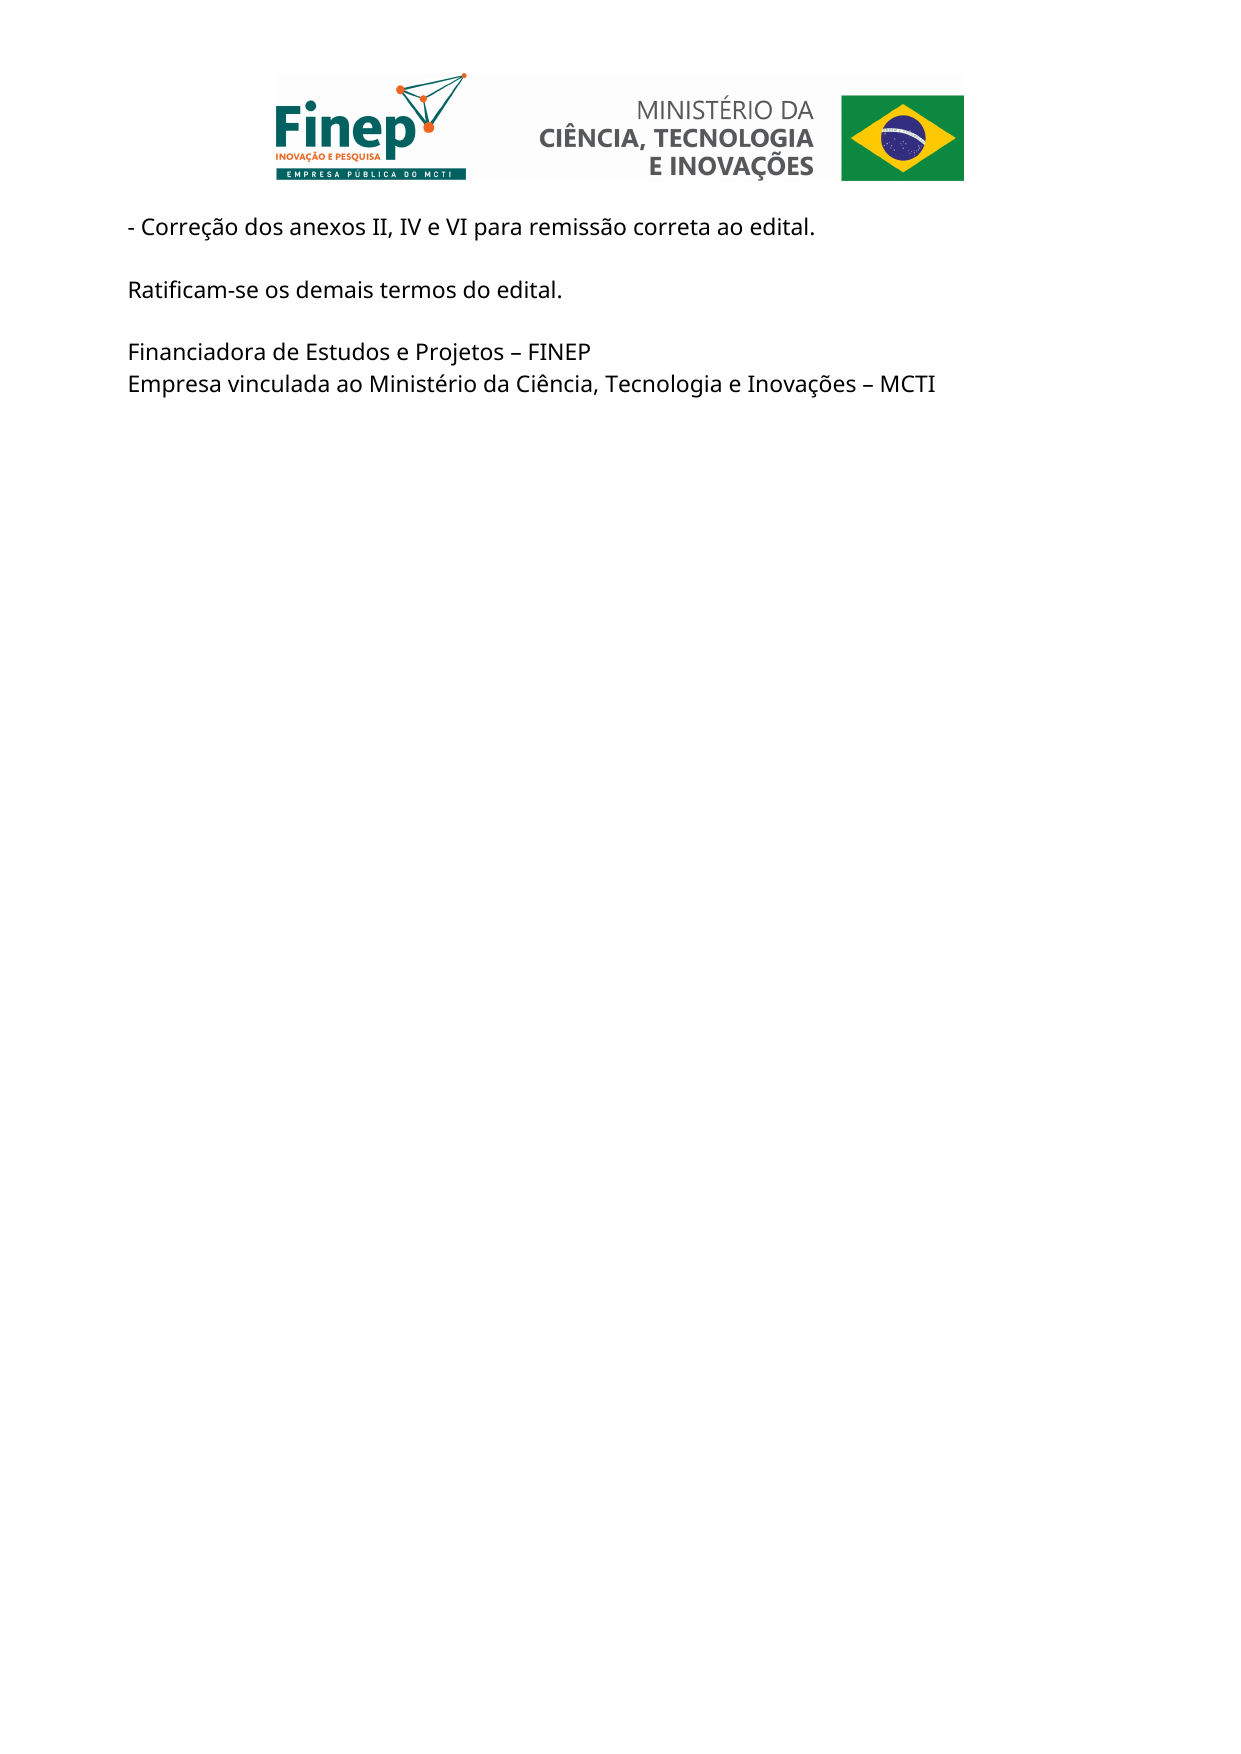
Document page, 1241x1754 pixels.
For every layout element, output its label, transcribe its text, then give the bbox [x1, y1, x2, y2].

text - Correção dos anexos II, IV e VI para remissão correta ao edital. [127, 211, 1098, 242]
text Financiadora de Estudos e Projetos – FINEP [127, 336, 1098, 367]
text Ratificam-se os demais termos do edital. [127, 274, 1098, 305]
text Empresa vinculada ao Ministério da Ciência, Tecnologia e Inovações – MCTI [127, 367, 1098, 399]
